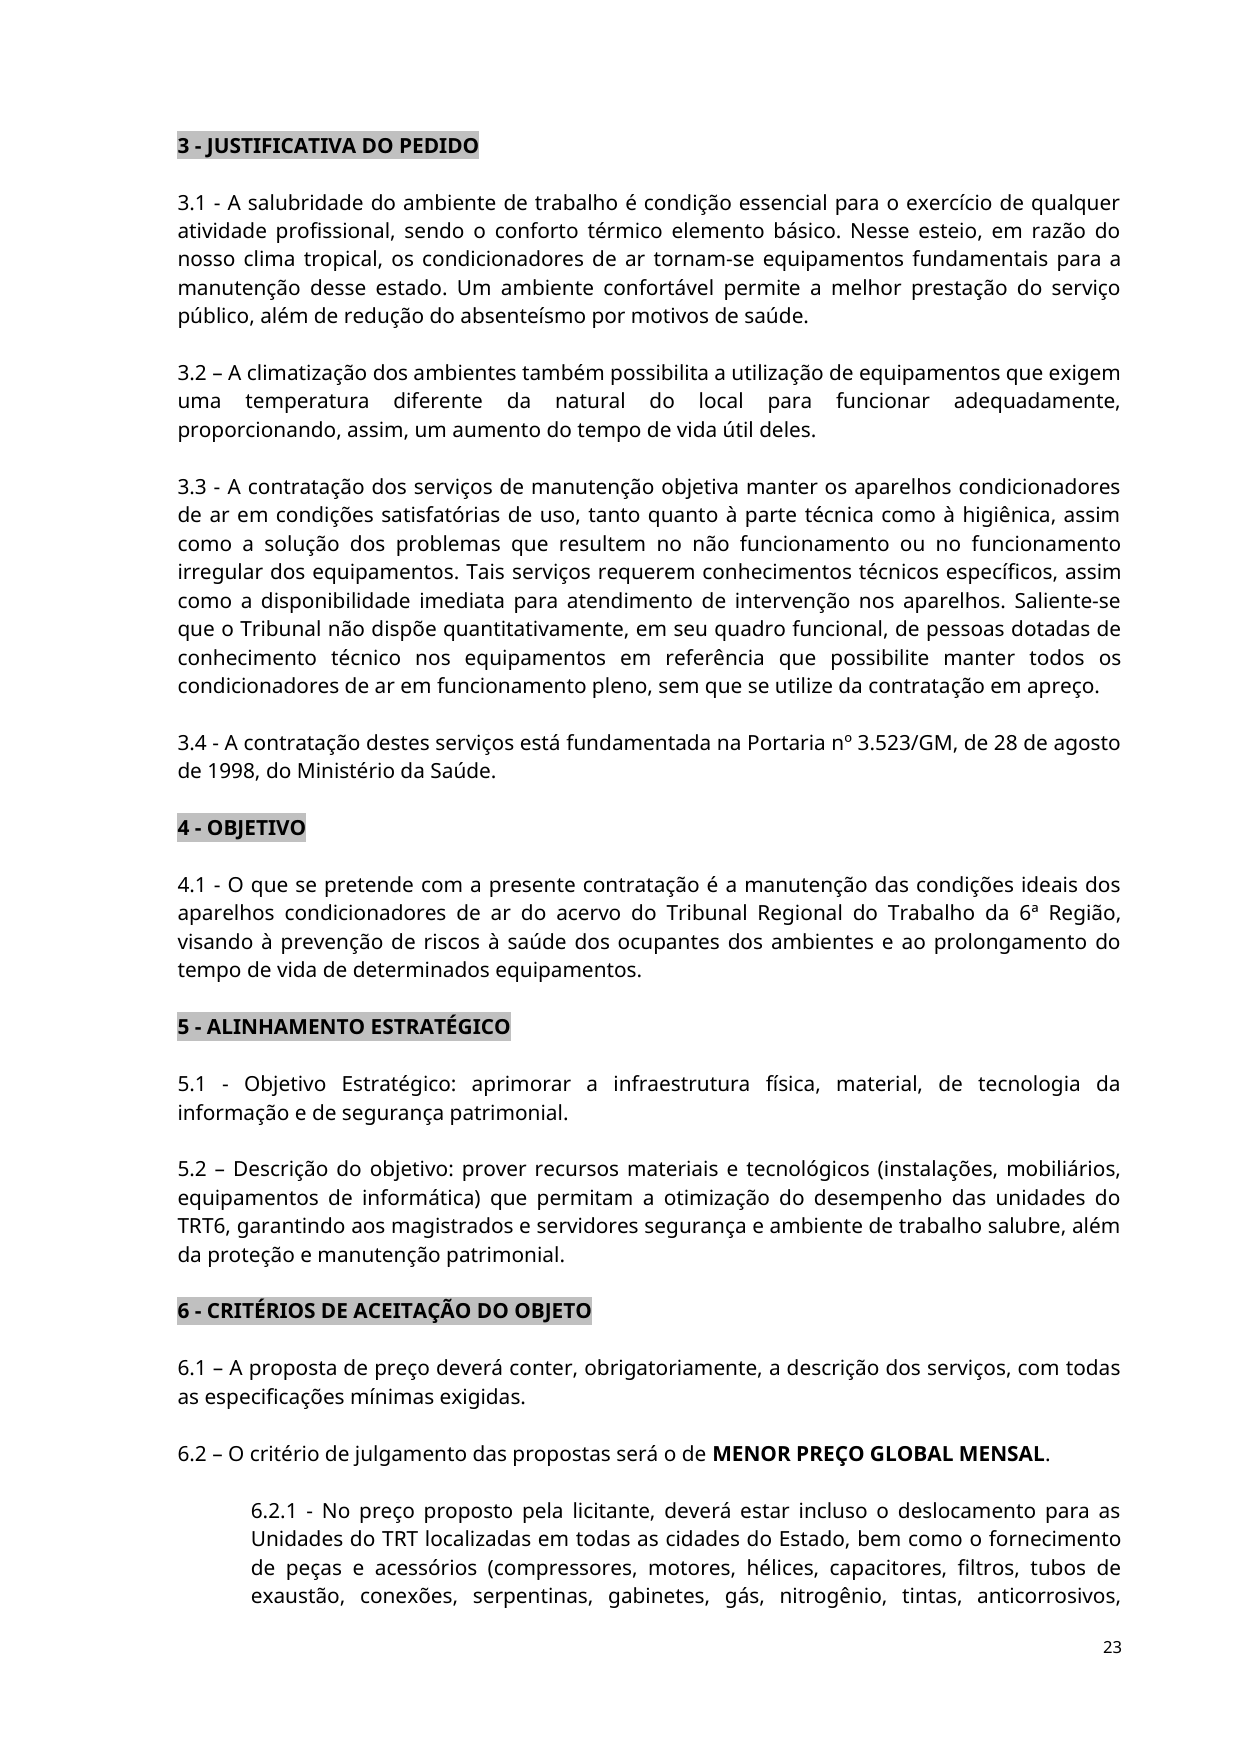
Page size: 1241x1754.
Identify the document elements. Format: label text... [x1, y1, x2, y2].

text 5 - ALINHAMENTO ESTRATÉGICO [177, 1012, 1122, 1041]
text 4.1 - O que se pretende com a presente contratação é a manutenção das condições ideais dos aparelhos condicionadores de ar do acervo do Tribunal Regional do Trabalho da 6ª Região, visando à prevenção de riscos à saúde dos ocupantes dos ambientes e ao prolongamento do tempo de vida de determinados equipamentos. [177, 870, 1122, 984]
text 6.2 – O critério de julgamento das propostas será o de MENOR PREÇO GLOBAL MENSAL. [177, 1439, 1122, 1467]
text 3.2 – A climatização dos ambientes também possibilita a utilização de equipamentos que exigem uma temperatura diferente da natural do local para funcionar adequadamente, proporcionando, assim, um aumento do tempo de vida útil deles. [177, 358, 1122, 443]
text 3 - JUSTIFICATIVA DO PEDIDO [177, 131, 1122, 159]
text 5.1 - Objetivo Estratégico: aprimorar a infraestrutura física, material, de tecnologia da informação e de segurança patrimonial. [177, 1069, 1122, 1126]
text 6 - CRITÉRIOS DE ACEITAÇÃO DO OBJETO [177, 1297, 1122, 1325]
text 3.1 - A salubridade do ambiente de trabalho é condição essencial para o exercício de qualquer atividade profissional, sendo o conforto térmico elemento básico. Nesse esteio, em razão do nosso clima tropical, os condicionadores de ar tornam-se equipamentos fundamentais para a manutenção desse estado. Um ambiente confortável permite a melhor prestação do serviço público, além de redução do absenteísmo por motivos de saúde. [177, 188, 1122, 330]
text 4 - OBJETIVO [177, 813, 1122, 842]
text 6.2.1 - No preço proposto pela licitante, deverá estar incluso o deslocamento para as Unidades do TRT localizadas em todas as cidades do Estado, bem como o fornecimento de peças e acessórios (compressores, motores, hélices, capacitores, filtros, tubos de exaustão, conexões, serpentinas, gabinetes, gás, nitrogênio, tintas, anticorrosivos, [251, 1496, 1122, 1609]
text 3.3 - A contratação dos serviços de manutenção objetiva manter os aparelhos condicionadores de ar em condições satisfatórias de uso, tanto quanto à parte técnica como à higiênica, assim como a solução dos problemas que resultem no não funcionamento ou no funcionamento irregular dos equipamentos. Tais serviços requerem conhecimentos técnicos específicos, assim como a disponibilidade imediata para atendimento de intervenção nos aparelhos. Saliente-se que o Tribunal não dispõe quantitativamente, em seu quadro funcional, de pessoas dotadas de conhecimento técnico nos equipamentos em referência que possibilite manter todos os condicionadores de ar em funcionamento pleno, sem que se utilize da contratação em apreço. [177, 472, 1122, 699]
text 5.2 – Descrição do objetivo: prover recursos materiais e tecnológicos (instalações, mobiliários, equipamentos de informática) que permitam a otimização do desempenho das unidades do TRT6, garantindo aos magistrados e servidores segurança e ambiente de trabalho salubre, além da proteção e manutenção patrimonial. [177, 1154, 1122, 1268]
text 3.4 - A contratação destes serviços está fundamentada na Portaria nº 3.523/GM, de 28 de agosto de 1998, do Ministério da Saúde. [177, 728, 1122, 785]
text 6.1 – A proposta de preço deverá conter, obrigatoriamente, a descrição dos serviços, com todas as especificações mínimas exigidas. [177, 1353, 1122, 1410]
